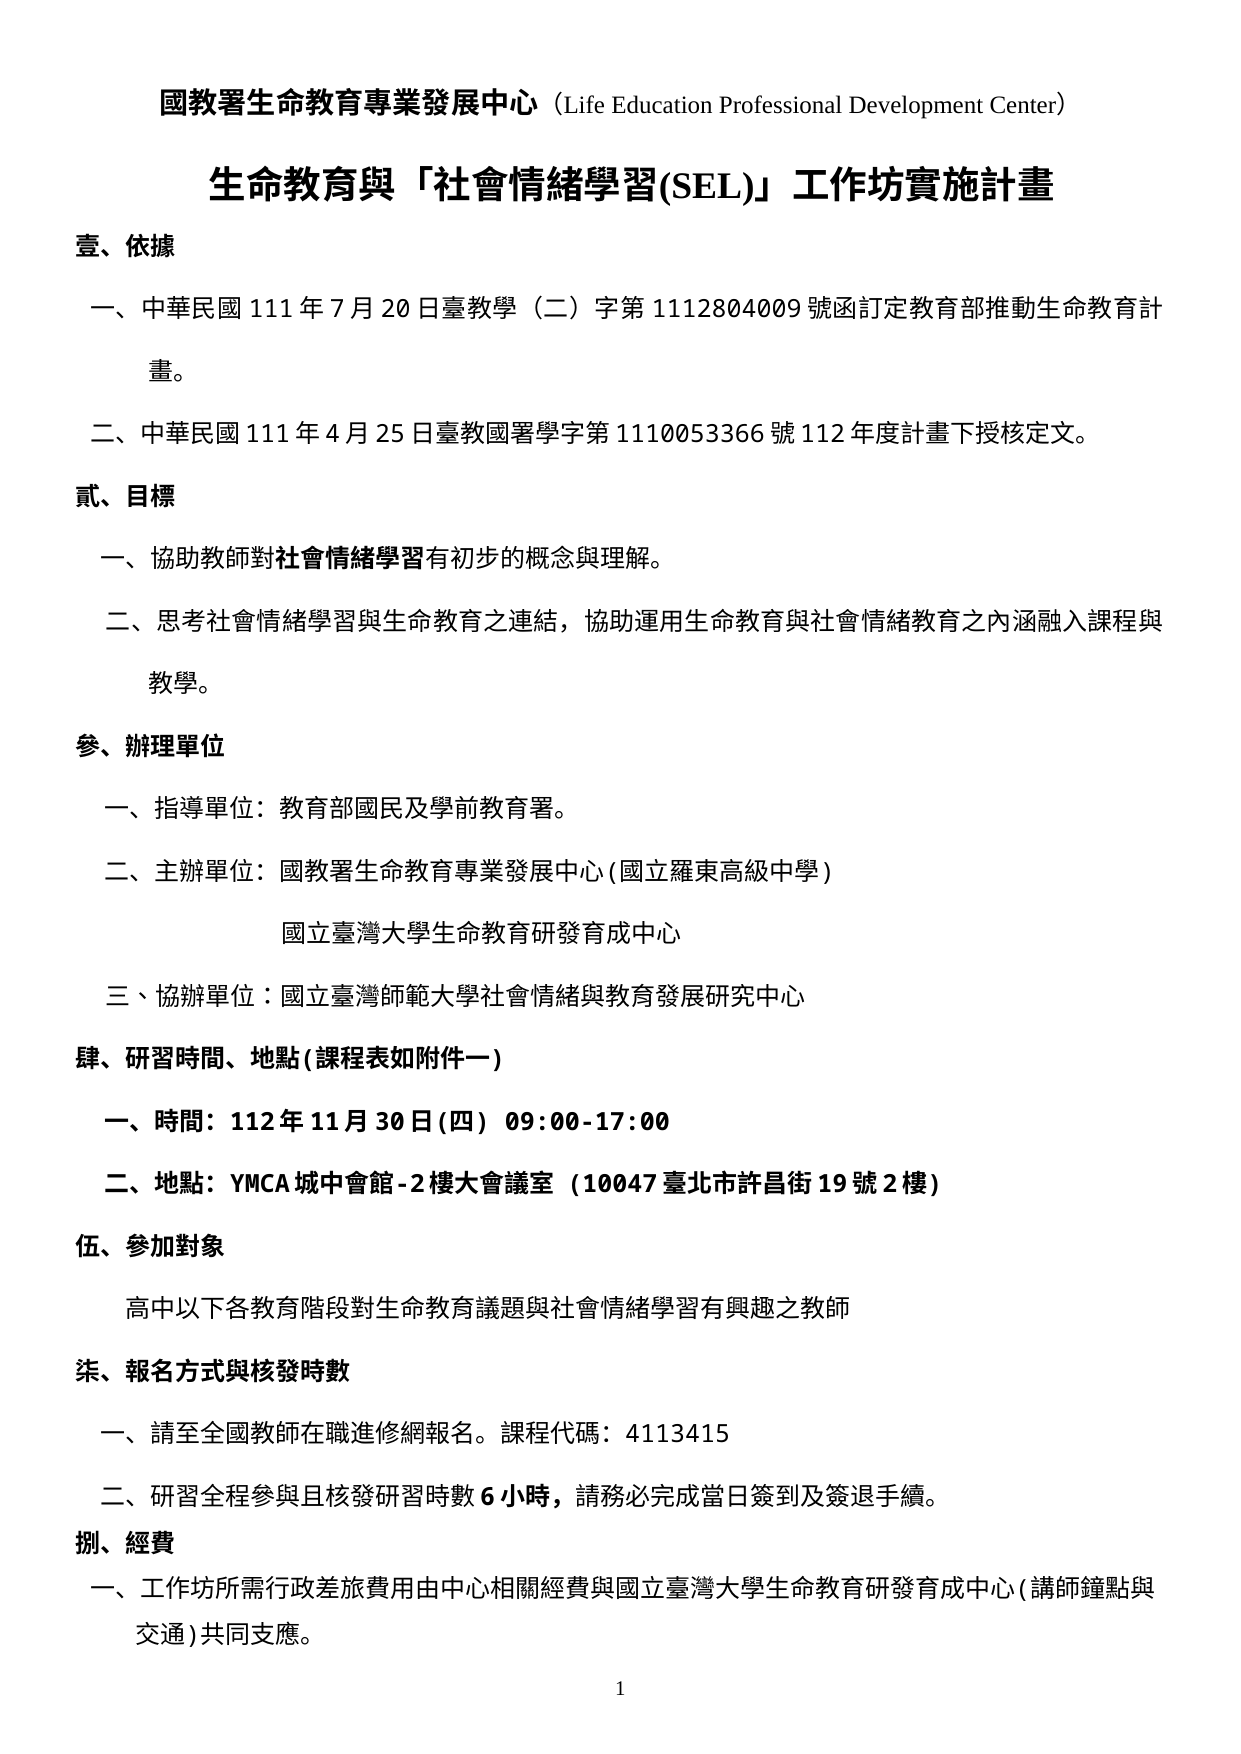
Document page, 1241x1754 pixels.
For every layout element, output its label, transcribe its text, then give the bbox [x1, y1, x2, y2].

text 二、中華民國111年4月25日臺教國署學字第1110053366號112年度計畫下授核定文。 [90, 390, 1165, 453]
text 一、中華民國111年7月20日臺教學（二）字第1112804009號函訂定教育部推動生命教育計畫。 [90, 265, 1165, 390]
text 二、思考社會情緒學習與生命教育之連結，協助運用生命教育與社會情緒教育之內涵融入課程與教學。 [75, 578, 1165, 703]
text 捌、經費 [75, 1515, 1165, 1561]
text 國教署生命教育專業發展中心（Life Education Professional Development Center） [75, 59, 1165, 122]
text 二、地點：YMCA城中會館-2樓大會議室 (10047臺北市許昌街19號2樓) [104, 1140, 1165, 1203]
text 參、辦理單位 [75, 703, 1165, 765]
text 一、時間：112年11月30日(四) 09:00-17:00 [104, 1078, 1165, 1140]
text 伍、參加對象 [75, 1203, 1165, 1265]
text 國立臺灣大學生命教育研發育成中心 [275, 890, 1165, 953]
text 一、請至全國教師在職進修網報名。課程代碼：4113415 [75, 1390, 1165, 1453]
text 肆、研習時間、地點(課程表如附件一) [75, 1015, 1165, 1078]
text 三、協辦單位：國立臺灣師範大學社會情緒與教育發展研究中心 [75, 953, 1165, 1015]
text 生命教育與「社會情緒學習(SEL)」工作坊實施計畫 [75, 140, 1165, 203]
text 二、研習全程參與且核發研習時數6小時，請務必完成當日簽到及簽退手續。 [75, 1453, 1165, 1515]
text 交通)共同支應。 [75, 1607, 1165, 1653]
text 一、協助教師對社會情緒學習有初步的概念與理解。 [75, 515, 1165, 578]
text 二、主辦單位：國教署生命教育專業發展中心(國立羅東高級中學) [75, 828, 1165, 890]
text 高中以下各教育階段對生命教育議題與社會情緒學習有興趣之教師 [125, 1265, 1165, 1328]
text 柒、報名方式與核發時數 [75, 1328, 1165, 1390]
text 一、工作坊所需行政差旅費用由中心相關經費與國立臺灣大學生命教育研發育成中心(講師鐘點與 [75, 1561, 1165, 1607]
text 貳、目標 [75, 453, 1165, 515]
text 一、指導單位：教育部國民及學前教育署。 [75, 765, 1165, 828]
text 壹、依據 [75, 203, 1165, 265]
